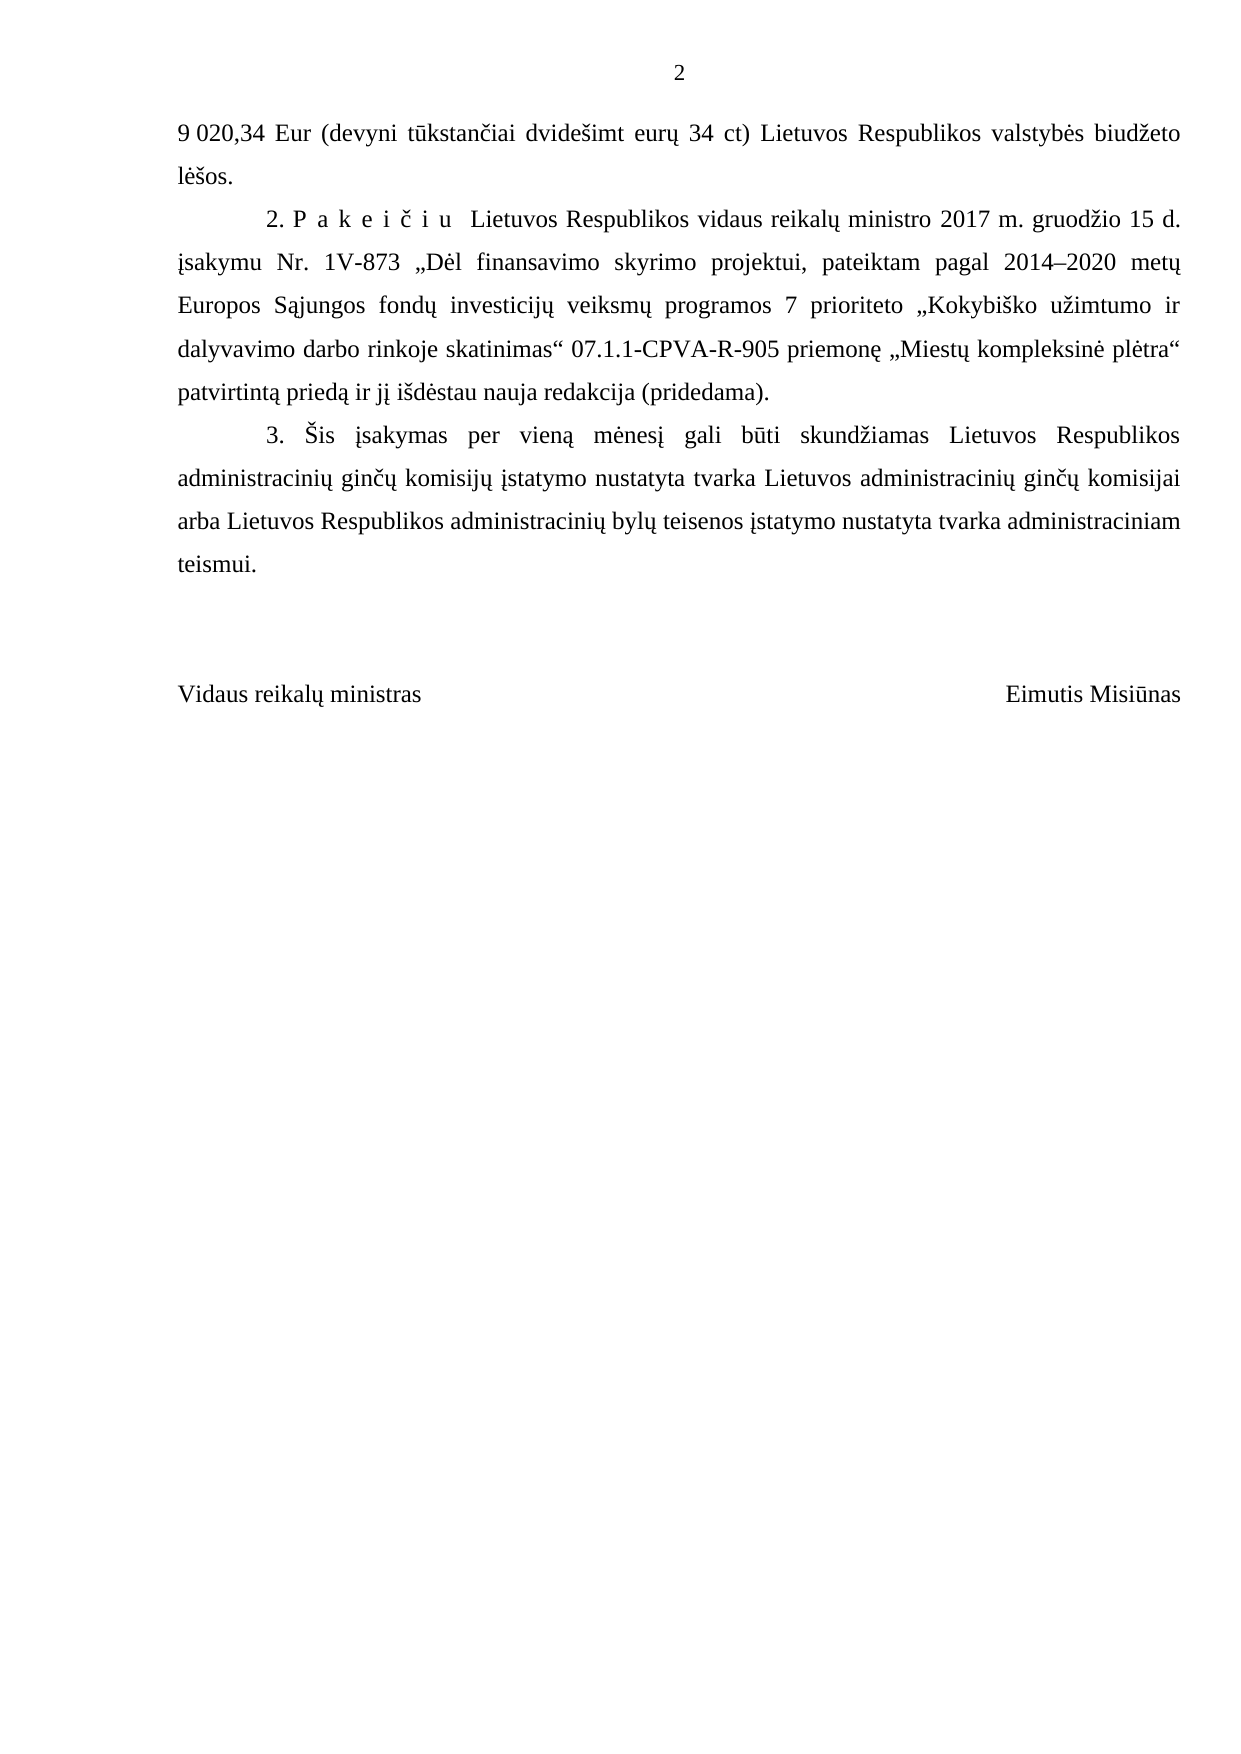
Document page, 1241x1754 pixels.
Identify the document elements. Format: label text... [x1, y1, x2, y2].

text 2. Pakeičiu Lietuvos Respublikos vidaus reikalų ministro 2017 m. gruodžio 15 d. įsakymu Nr. 1V-873 „Dėl finansavimo skyrimo projektui, pateiktam pagal 2014–2020 metų Europos Sąjungos fondų investicijų veiksmų programos 7 prioriteto „Kokybiško užimtumo ir dalyvavimo darbo rinkoje skatinimas“ 07.1.1-CPVA-R-905 priemonę „Miestų kompleksinė plėtra“ patvirtintą priedą ir jį išdėstau nauja redakcija (pridedama). [177, 204, 1181, 406]
text 3. Šis įsakymas per vieną mėnesį gali būti skundžiamas Lietuvos Respublikos administracinių ginčų komisijų įstatymo nustatyta tvarka Lietuvos administracinių ginčų komisijai arba Lietuvos Respublikos administracinių bylų teisenos įstatymo nustatyta tvarka administraciniam teismui. [177, 420, 1181, 578]
text 9 020,34 Eur (devyni tūkstančiai dvidešimt eurų 34 ct) Lietuvos Respublikos valstybės biudžeto lėšos. [177, 118, 1181, 190]
text Vidaus reikalų ministras Eimutis Misiūnas [177, 679, 1181, 707]
